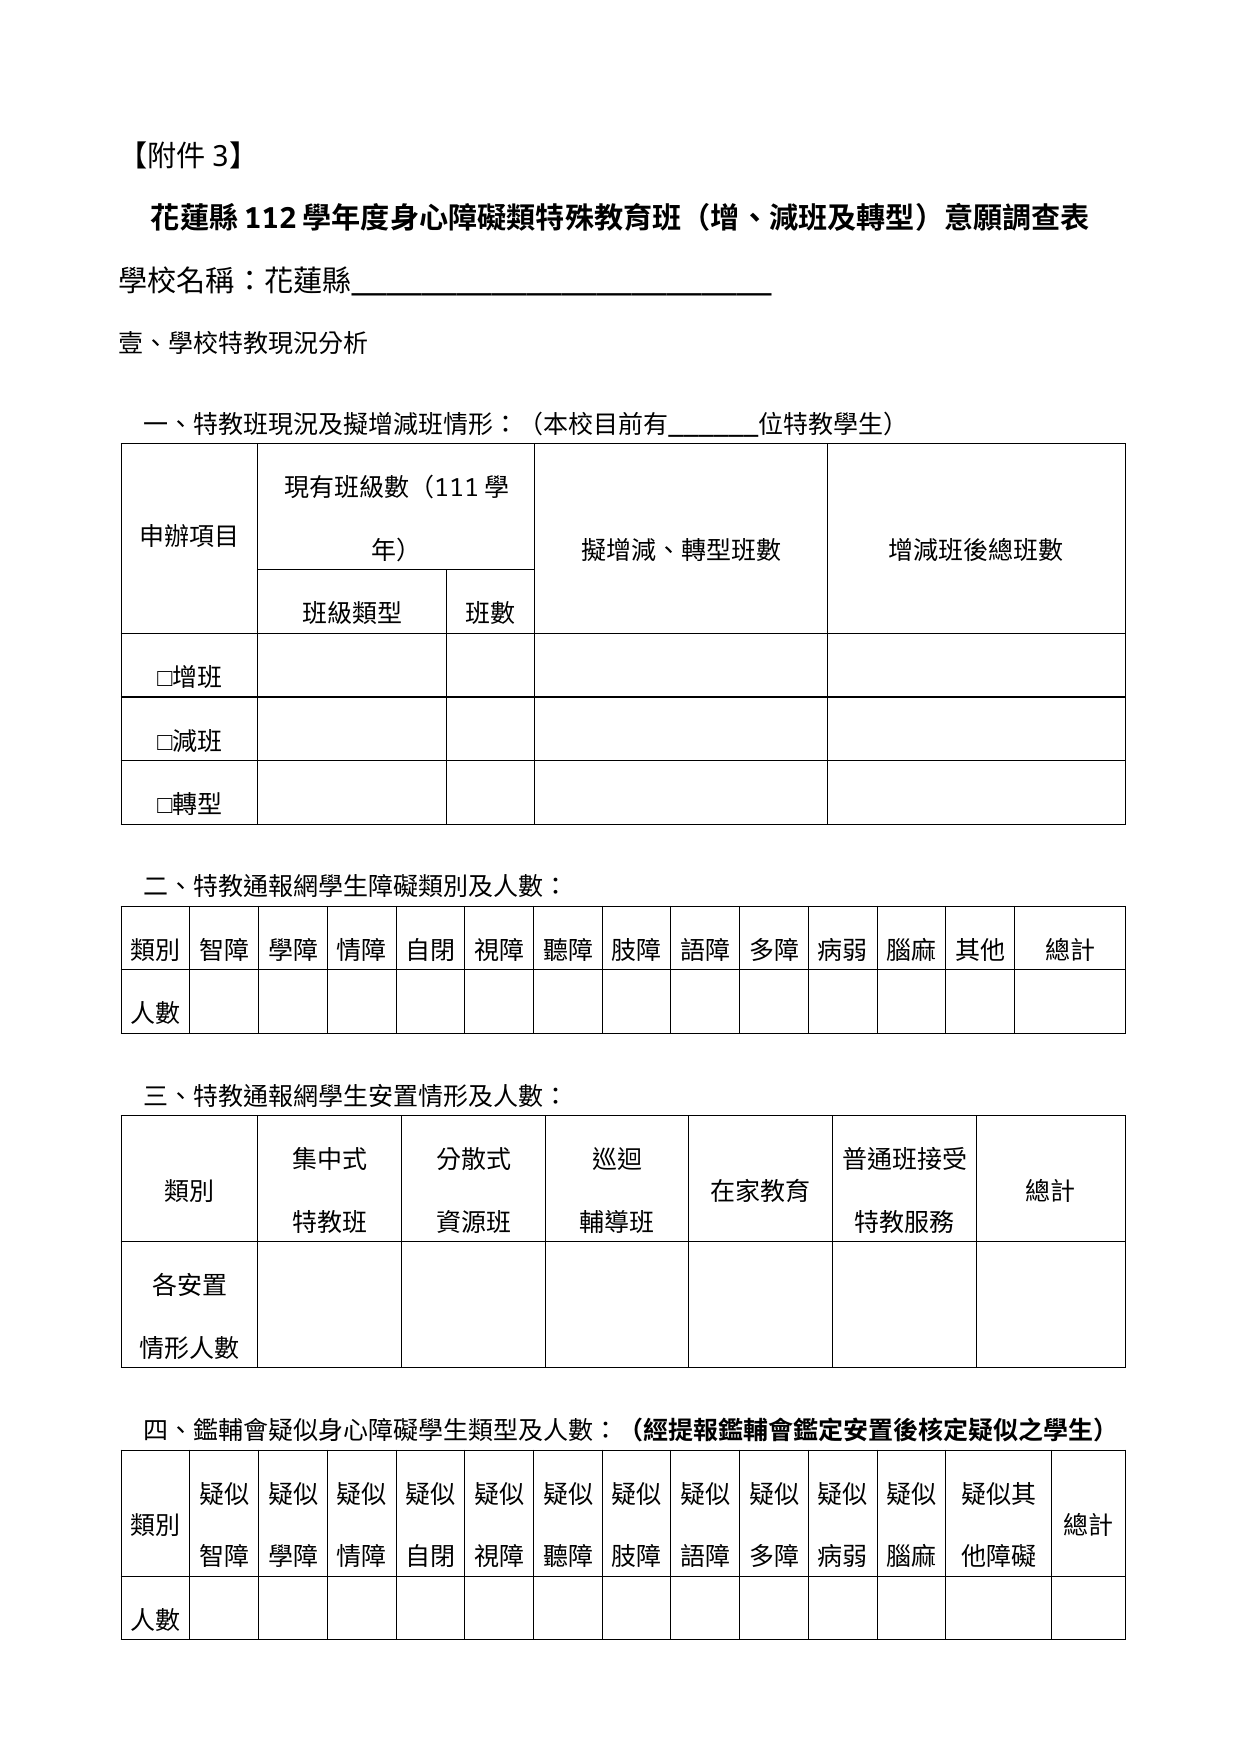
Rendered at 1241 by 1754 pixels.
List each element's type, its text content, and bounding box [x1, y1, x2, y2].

table_header 腦麻 [878, 907, 945, 969]
table_header 申辦項目 [122, 444, 257, 633]
table_header 病弱 [809, 907, 877, 969]
text 一、特教班現況及擬增減班情形：（本校目前有______位特教學生） [143, 381, 1122, 443]
table_header 類別 [122, 1451, 189, 1576]
table_header 疑似其他障礙 [946, 1451, 1051, 1576]
table_cell [946, 970, 1014, 1033]
table_cell □減班 [122, 698, 257, 760]
table_header 疑似語障 [671, 1451, 739, 1576]
table_cell [190, 1577, 258, 1639]
table_header 聽障 [534, 907, 602, 969]
table_cell [546, 1242, 688, 1367]
table_cell [977, 1242, 1125, 1367]
table_header 視障 [465, 907, 533, 969]
table_cell [603, 1577, 670, 1639]
table_cell [809, 1577, 877, 1639]
table_header 情障 [328, 907, 396, 969]
table_cell [833, 1242, 976, 1367]
table_cell [447, 761, 534, 823]
text 四、鑑輔會疑似身心障礙學生類型及人數：（經提報鑑輔會鑑定安置後核定疑似之學生） [143, 1387, 1122, 1449]
table_header 疑似聽障 [534, 1451, 602, 1576]
table_cell [465, 970, 533, 1033]
table_header 總計 [1052, 1451, 1125, 1576]
table_cell [1052, 1577, 1125, 1639]
table_cell [465, 1577, 533, 1639]
table_cell [190, 970, 258, 1033]
table_cell [828, 634, 1125, 696]
table_cell [671, 1577, 739, 1639]
table_header 總計 [1015, 907, 1125, 969]
table_cell 人數 [122, 1577, 189, 1639]
table_cell [402, 1242, 545, 1367]
table_cell [258, 698, 446, 760]
table_header 在家教育 [689, 1116, 832, 1241]
table_header 肢障 [603, 907, 670, 969]
text 【附件3】 [118, 112, 1122, 174]
table_header 疑似視障 [465, 1451, 533, 1576]
table_cell [447, 634, 534, 696]
table_cell [397, 970, 464, 1033]
table_cell [447, 698, 534, 760]
table_cell 班級類型 [258, 570, 446, 633]
table_cell [671, 970, 739, 1033]
table_cell [535, 634, 827, 696]
table_cell [535, 761, 827, 823]
table_cell [689, 1242, 832, 1367]
table_header 疑似多障 [740, 1451, 808, 1576]
table_cell □增班 [122, 634, 257, 696]
table_cell [1015, 970, 1125, 1033]
table_cell [603, 970, 670, 1033]
table_cell [946, 1577, 1051, 1639]
table_header 自閉 [397, 907, 464, 969]
table_cell [258, 1242, 401, 1367]
table_cell [328, 1577, 396, 1639]
table_header 學障 [259, 907, 327, 969]
table_header 增減班後總班數 [828, 444, 1125, 633]
table_header 巡迴 輔導班 [546, 1116, 688, 1241]
table_header 多障 [740, 907, 808, 969]
table_cell 人數 [122, 970, 189, 1033]
table_header 疑似腦麻 [878, 1451, 945, 1576]
table_header 擬增減、轉型班數 [535, 444, 827, 633]
table_cell [328, 970, 396, 1033]
table_cell [740, 970, 808, 1033]
table_cell [878, 970, 945, 1033]
text 三、特教通報網學生安置情形及人數： [143, 1053, 1122, 1115]
table_header 分散式 資源班 [402, 1116, 545, 1241]
table_cell 各安置 情形人數 [122, 1242, 257, 1367]
text 二、特教通報網學生障礙類別及人數： [143, 843, 1122, 906]
table_header 疑似學障 [259, 1451, 327, 1576]
table_header 疑似情障 [328, 1451, 396, 1576]
table_cell [259, 970, 327, 1033]
table_header 疑似病弱 [809, 1451, 877, 1576]
table_cell [809, 970, 877, 1033]
table_header 智障 [190, 907, 258, 969]
table_header 現有班級數（111學年） [258, 444, 534, 569]
table_header 疑似智障 [190, 1451, 258, 1576]
table_cell □轉型 [122, 761, 257, 823]
table_header 類別 [122, 1116, 257, 1241]
table_cell [258, 761, 446, 823]
table_header 疑似肢障 [603, 1451, 670, 1576]
table_header 普通班接受特教服務 [833, 1116, 976, 1241]
table_cell [828, 761, 1125, 823]
text 壹、學校特教現況分析 [118, 299, 1122, 362]
text 花蓮縣112學年度身心障礙類特殊教育班（增、減班及轉型）意願調查表 [118, 174, 1122, 237]
table_header 類別 [122, 907, 189, 969]
table_cell [259, 1577, 327, 1639]
table_cell [535, 698, 827, 760]
table_cell [397, 1577, 464, 1639]
table_header 疑似自閉 [397, 1451, 464, 1576]
table_cell [828, 698, 1125, 760]
table_header 其他 [946, 907, 1014, 969]
table_header 總計 [977, 1116, 1125, 1241]
table_cell [878, 1577, 945, 1639]
table_cell [740, 1577, 808, 1639]
table_cell [534, 1577, 602, 1639]
table_header 集中式 特教班 [258, 1116, 401, 1241]
table_cell [258, 634, 446, 696]
table_cell [534, 970, 602, 1033]
table_header 語障 [671, 907, 739, 969]
text 學校名稱：花蓮縣________________________ [118, 237, 1122, 299]
table_cell 班數 [447, 570, 534, 633]
